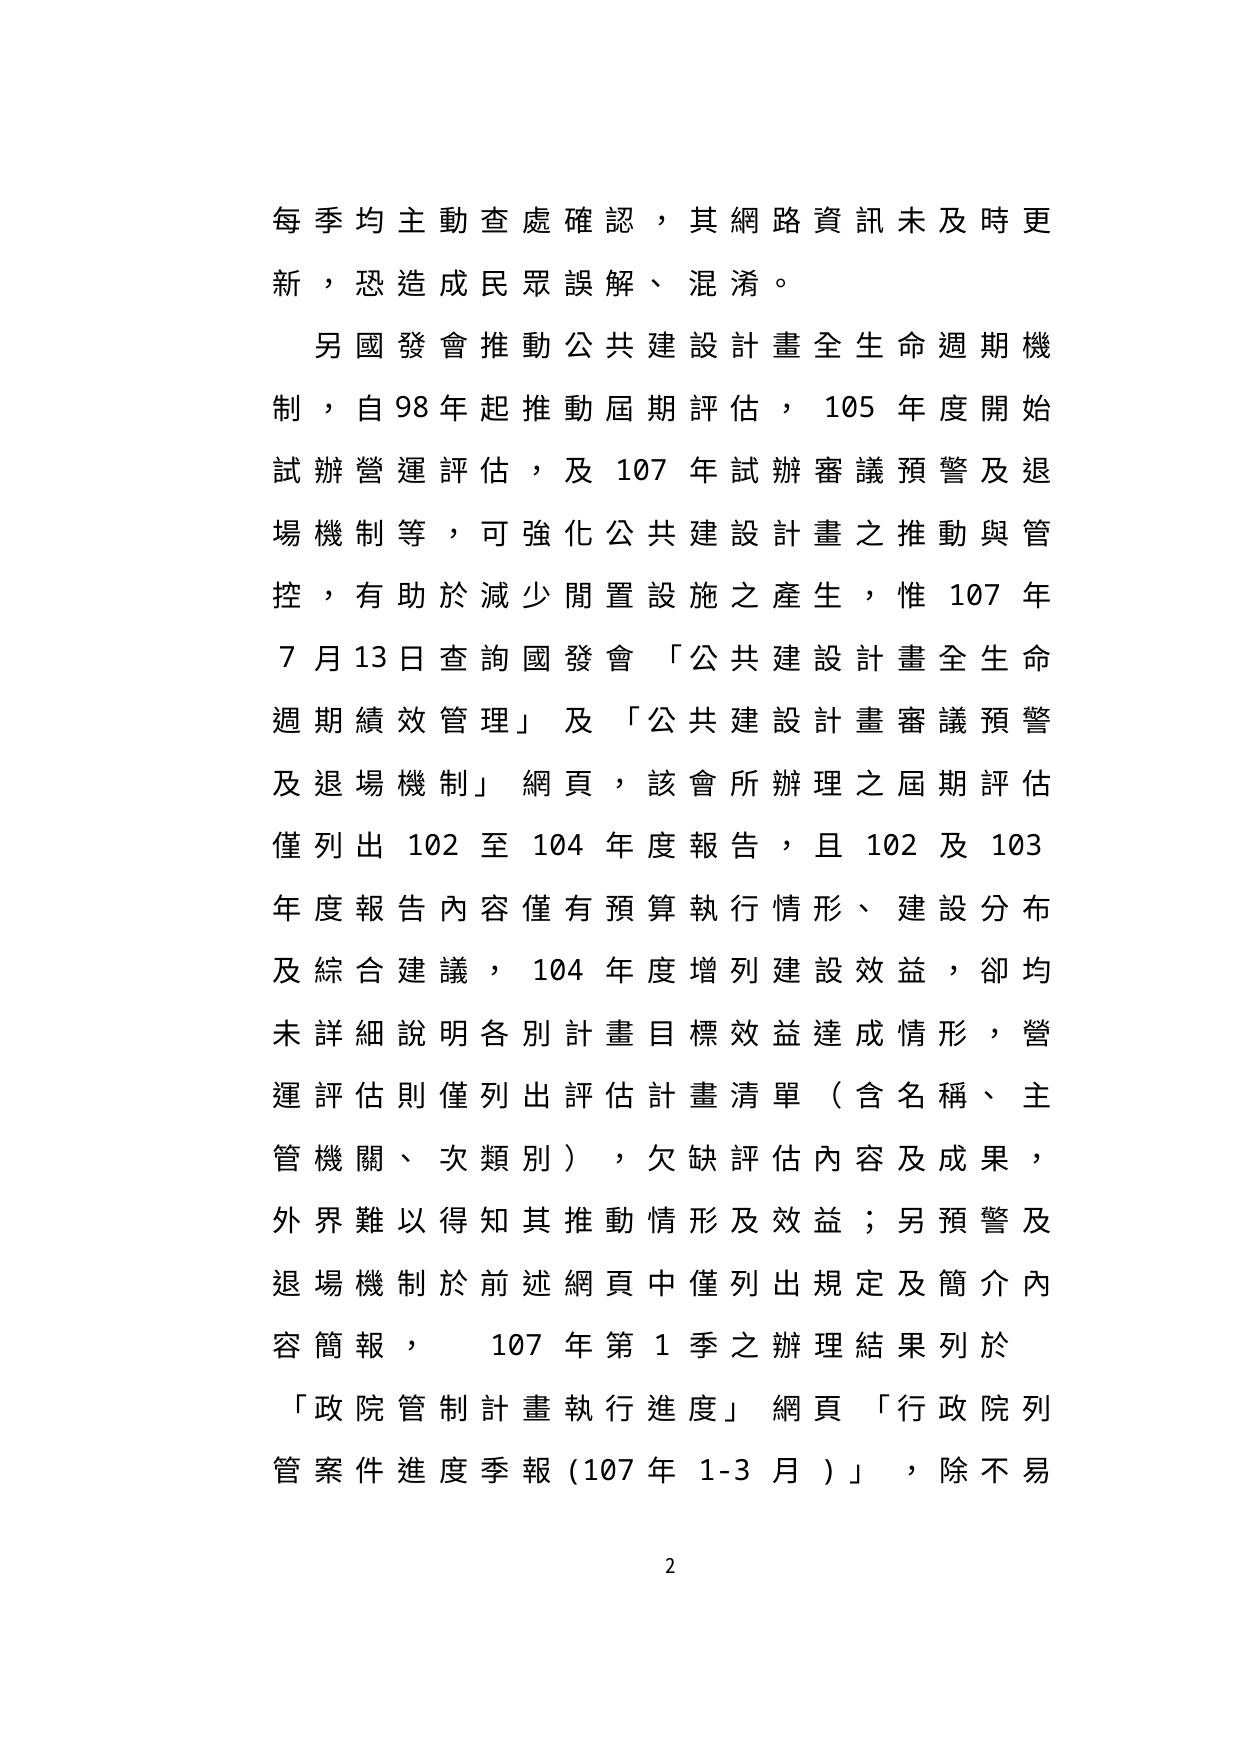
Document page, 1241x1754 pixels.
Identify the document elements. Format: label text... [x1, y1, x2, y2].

text 另國發會推動公共建設計畫全生命週期機制，自98年起推動屆期評估，105年度開始試辦營運評估，及107年試辦審議預警及退場機制等，可強化公共建設計畫之推動與管控，有助於減少閒置設施之產生，惟107年7月13日查詢國發會「公共建設計畫全生命週期績效管理」及「公共建設計畫審議預警及退場機制」網頁，該會所辦理之屆期評估僅列出102至104年度報告，且102及103年度報告內容僅有預算執行情形、建設分布及綜合建議，104年度增列建設效益，卻均未詳細說明各別計畫目標效益達成情形，營運評估則僅列出評估計畫清單（含名稱、主管機關、次類別），欠缺評估內容及成果，外界難以得知其推動情形及效益；另預警及退場機制於前述網頁中僅列出規定及簡介內容簡報， 107年第1季之辦理結果列於「政院管制計畫執行進度」網頁「行政院列管案件進度季報(107年1-3月)」，除不易 [242, 302, 1058, 1490]
text 檢視工程會「閒置公共設施通報及公告平臺」，列有民眾通報端、政府機關端、列管中案件辦理情形、各機關活化作業推動成效、公共設施閒置空間之活化及防範策略精進措施、公共設施閒置空間活化成功案例之經驗分享等，其中列管中案件部分，列明總建造費、閒置原因及活化辦理情形等，惟已解除列管案件僅列出件數，欠缺設施閒置日期、原因、活化日期及方式、總建造經費及活化經費等資訊，難以彰顯其推動成效，且不利於民眾協助監督；另民眾通報端可查詢歷年民眾通報案件明細、查處情形等，惟107年7月13日查詢時發現，102年至107年民眾通報案件共28件，其中102年通報之3件案件尚在查處中，103年則有8件案件尚在查處中，106年1件仍在查處，按近年行政院活化閒置公共設施督導會議紀錄顯示，該會每季均主動查處確認，其網路資訊未及時更新，恐造成民眾誤解、混淆。 [242, 177, 1058, 302]
